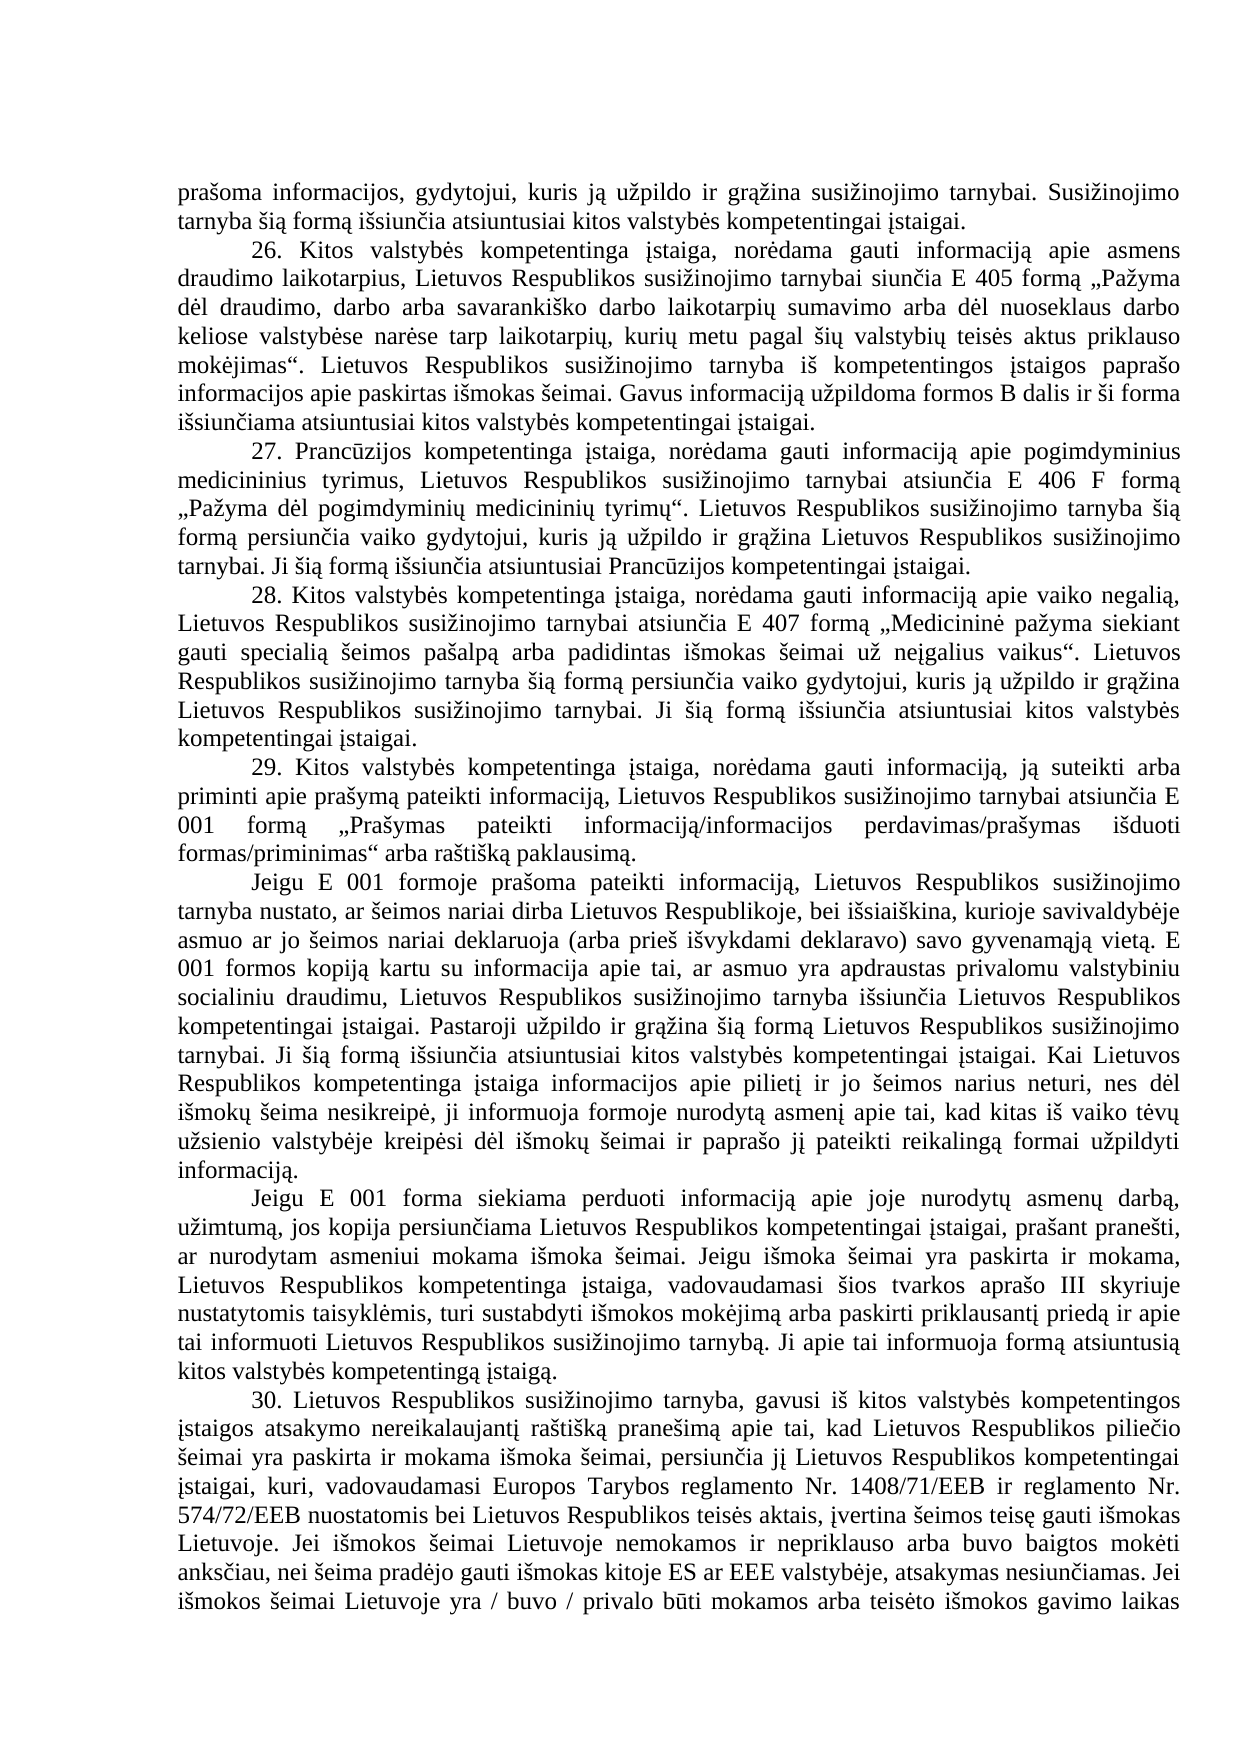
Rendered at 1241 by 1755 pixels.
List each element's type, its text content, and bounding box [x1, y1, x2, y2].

text 26. Kitos valstybės kompetentinga įstaiga, norėdama gauti informaciją apie asmens draudimo laikotarpius, Lietuvos Respublikos susižinojimo tarnybai siunčia E 405 formą „Pažyma dėl draudimo, darbo arba savarankiško darbo laikotarpių sumavimo arba dėl nuoseklaus darbo keliose valstybėse narėse tarp laikotarpių, kurių metu pagal šių valstybių teisės aktus priklauso mokėjimas“. Lietuvos Respublikos susižinojimo tarnyba iš kompetentingos įstaigos paprašo informacijos apie paskirtas išmokas šeimai. Gavus informaciją užpildoma formos B dalis ir ši forma išsiunčiama atsiuntusiai kitos valstybės kompetentingai įstaigai. [177, 235, 1181, 436]
text prašoma informacijos, gydytojui, kuris ją užpildo ir grąžina susižinojimo tarnybai. Susižinojimo tarnyba šią formą išsiunčia atsiuntusiai kitos valstybės kompetentingai įstaigai. [177, 177, 1181, 235]
text Jeigu E 001 forma siekiama perduoti informaciją apie joje nurodytų asmenų darbą, užimtumą, jos kopija persiunčiama Lietuvos Respublikos kompetentingai įstaigai, prašant pranešti, ar nurodytam asmeniui mokama išmoka šeimai. Jeigu išmoka šeimai yra paskirta ir mokama, Lietuvos Respublikos kompetentinga įstaiga, vadovaudamasi šios tvarkos aprašo III skyriuje nustatytomis taisyklėmis, turi sustabdyti išmokos mokėjimą arba paskirti priklausantį priedą ir apie tai informuoti Lietuvos Respublikos susižinojimo tarnybą. Ji apie tai informuoja formą atsiuntusią kitos valstybės kompetentingą įstaigą. [177, 1183, 1181, 1385]
text 29. Kitos valstybės kompetentinga įstaiga, norėdama gauti informaciją, ją suteikti arba priminti apie prašymą pateikti informaciją, Lietuvos Respublikos susižinojimo tarnybai atsiunčia E 001 formą „Prašymas pateikti informaciją/informacijos perdavimas/prašymas išduoti formas/priminimas“ arba raštišką paklausimą. [177, 752, 1181, 867]
text 30. Lietuvos Respublikos susižinojimo tarnyba, gavusi iš kitos valstybės kompetentingos įstaigos atsakymo nereikalaujantį raštišką pranešimą apie tai, kad Lietuvos Respublikos piliečio šeimai yra paskirta ir mokama išmoka šeimai, persiunčia jį Lietuvos Respublikos kompetentingai įstaigai, kuri, vadovaudamasi Europos Tarybos reglamento Nr. 1408/71/EEB ir reglamento Nr. 574/72/EEB nuostatomis bei Lietuvos Respublikos teisės aktais, įvertina šeimos teisę gauti išmokas Lietuvoje. Jei išmokos šeimai Lietuvoje nemokamos ir nepriklauso arba buvo baigtos mokėti anksčiau, nei šeima pradėjo gauti išmokas kitoje ES ar EEE valstybėje, atsakymas nesiunčiamas. Jei išmokos šeimai Lietuvoje yra / buvo / privalo būti mokamos arba teisėto išmokos gavimo laikas [177, 1385, 1181, 1615]
text Jeigu E 001 formoje prašoma pateikti informaciją, Lietuvos Respublikos susižinojimo tarnyba nustato, ar šeimos nariai dirba Lietuvos Respublikoje, bei išsiaiškina, kurioje savivaldybėje asmuo ar jo šeimos nariai deklaruoja (arba prieš išvykdami deklaravo) savo gyvenamąją vietą. E 001 formos kopiją kartu su informacija apie tai, ar asmuo yra apdraustas privalomu valstybiniu socialiniu draudimu, Lietuvos Respublikos susižinojimo tarnyba išsiunčia Lietuvos Respublikos kompetentingai įstaigai. Pastaroji užpildo ir grąžina šią formą Lietuvos Respublikos susižinojimo tarnybai. Ji šią formą išsiunčia atsiuntusiai kitos valstybės kompetentingai įstaigai. Kai Lietuvos Respublikos kompetentinga įstaiga informacijos apie pilietį ir jo šeimos narius neturi, nes dėl išmokų šeima nesikreipė, ji informuoja formoje nurodytą asmenį apie tai, kad kitas iš vaiko tėvų užsienio valstybėje kreipėsi dėl išmokų šeimai ir paprašo jį pateikti reikalingą formai užpildyti informaciją. [177, 867, 1181, 1183]
text 28. Kitos valstybės kompetentinga įstaiga, norėdama gauti informaciją apie vaiko negalią, Lietuvos Respublikos susižinojimo tarnybai atsiunčia E 407 formą „Medicininė pažyma siekiant gauti specialią šeimos pašalpą arba padidintas išmokas šeimai už neįgalius vaikus“. Lietuvos Respublikos susižinojimo tarnyba šią formą persiunčia vaiko gydytojui, kuris ją užpildo ir grąžina Lietuvos Respublikos susižinojimo tarnybai. Ji šią formą išsiunčia atsiuntusiai kitos valstybės kompetentingai įstaigai. [177, 580, 1181, 752]
text 27. Prancūzijos kompetentinga įstaiga, norėdama gauti informaciją apie pogimdyminius medicininius tyrimus, Lietuvos Respublikos susižinojimo tarnybai atsiunčia E 406 F formą „Pažyma dėl pogimdyminių medicininių tyrimų“. Lietuvos Respublikos susižinojimo tarnyba šią formą persiunčia vaiko gydytojui, kuris ją užpildo ir grąžina Lietuvos Respublikos susižinojimo tarnybai. Ji šią formą išsiunčia atsiuntusiai Prancūzijos kompetentingai įstaigai. [177, 436, 1181, 580]
